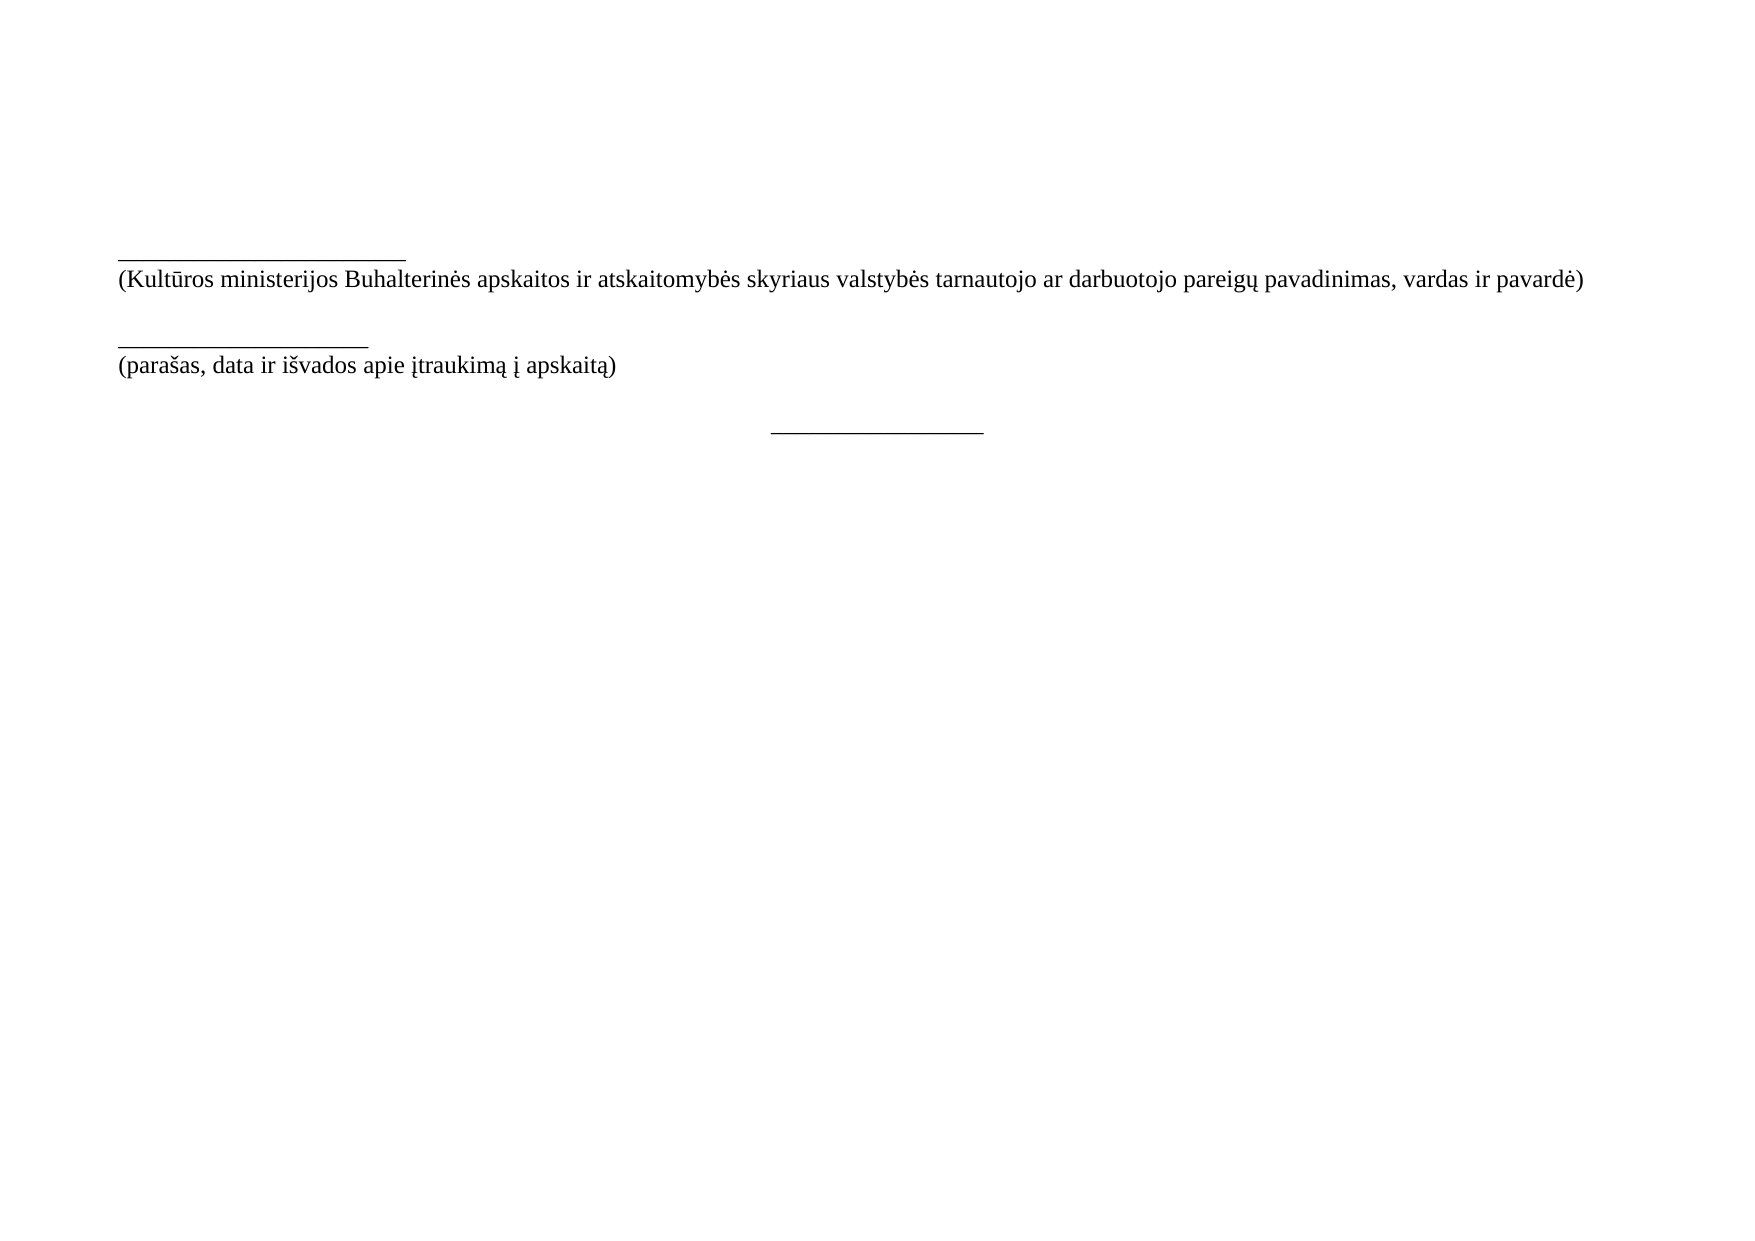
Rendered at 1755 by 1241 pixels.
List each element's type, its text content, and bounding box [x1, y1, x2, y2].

text (parašas, data ir išvados apie įtraukimą į apskaitą) [118, 350, 1636, 379]
text ____________________ [118, 322, 1636, 350]
text _________________ [118, 408, 1636, 437]
text _______________________ [118, 235, 1636, 264]
text (Kultūros ministerijos Buhalterinės apskaitos ir atskaitomybės skyriaus valstybės tarnautojo ar darbuotojo pareigų pavadinimas, vardas ir pavardė) [118, 264, 1636, 293]
